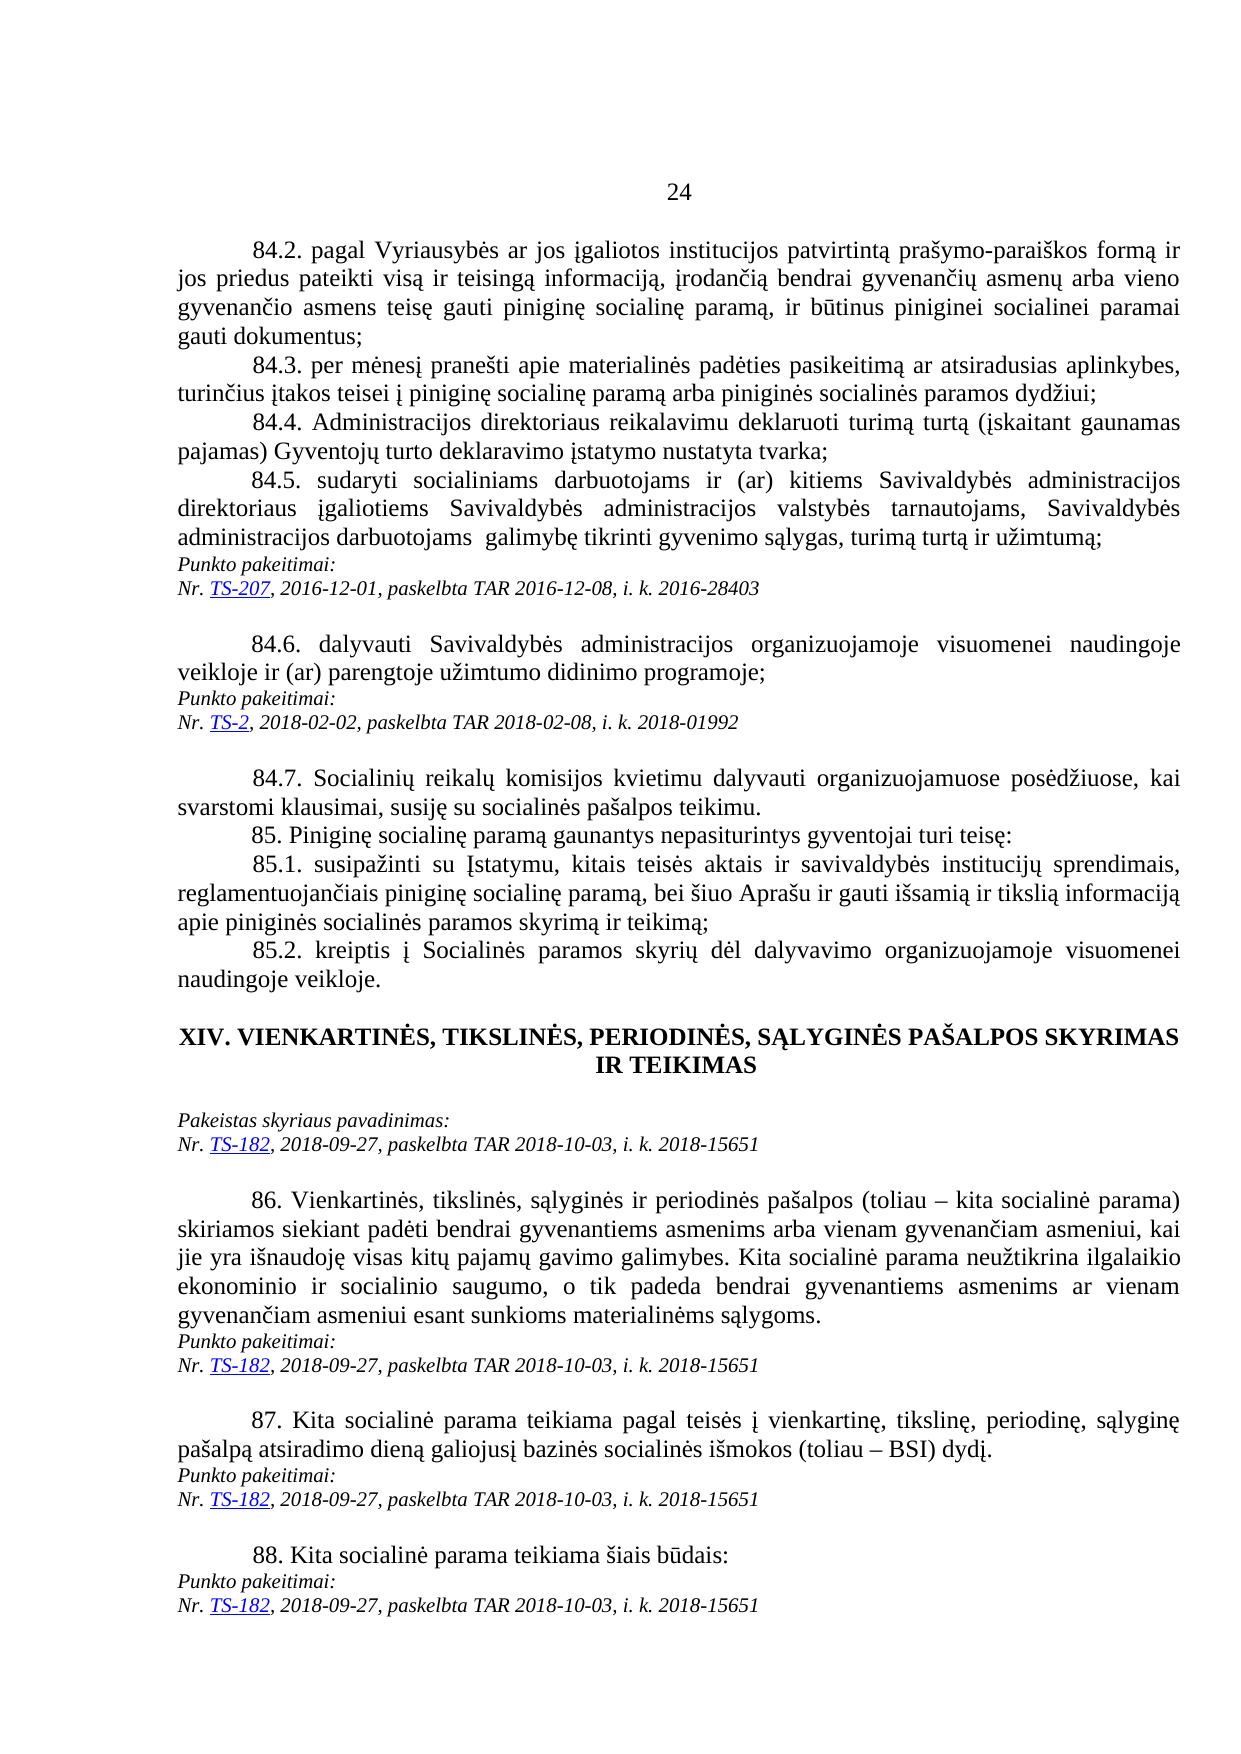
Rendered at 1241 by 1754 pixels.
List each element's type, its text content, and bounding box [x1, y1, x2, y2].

text Punkto pakeitimai: [177, 1463, 1181, 1487]
text 84.5. sudaryti socialiniams darbuotojams ir (ar) kitiems Savivaldybės administracijos direktoriaus įgaliotiems Savivaldybės administracijos valstybės tarnautojams, Savivaldybės administracijos darbuotojams galimybę tikrinti gyvenimo sąlygas, turimą turtą ir užimtumą; [177, 465, 1181, 552]
text Nr. TS-182, 2018-09-27, paskelbta TAR 2018-10-03, i. k. 2018-15651 [177, 1353, 1181, 1377]
text Nr. TS-182, 2018-09-27, paskelbta TAR 2018-10-03, i. k. 2018-15651 [177, 1487, 1181, 1511]
text 87. Kita socialinė parama teikiama pagal teisės į vienkartinę, tikslinę, periodinę, sąlyginę pašalpą atsiradimo dieną galiojusį bazinės socialinės išmokos (toliau – BSI) dydį. [177, 1406, 1181, 1463]
text 85.1. susipažinti su Įstatymu, kitais teisės aktais ir savivaldybės institucijų sprendimais, reglamentuojančiais piniginę socialinę paramą, bei šiuo Aprašu ir gauti išsamią ir tikslią informaciją apie piniginės socialinės paramos skyrimą ir teikimą; [177, 849, 1181, 936]
text 84.4. Administracijos direktoriaus reikalavimu deklaruoti turimą turtą (įskaitant gaunamas pajamas) Gyventojų turto deklaravimo įstatymo nustatyta tvarka; [177, 407, 1181, 465]
text 88. Kita socialinė parama teikiama šiais būdais: [177, 1540, 1181, 1569]
text 84.2. pagal Vyriausybės ar jos įgaliotos institucijos patvirtintą prašymo-paraiškos formą ir jos priedus pateikti visą ir teisingą informaciją, įrodančią bendrai gyvenančių asmenų arba vieno gyvenančio asmens teisę gauti piniginę socialinę paramą, ir būtinus piniginei socialinei paramai gauti dokumentus; [177, 235, 1181, 350]
text Nr. TS-207, 2016-12-01, paskelbta TAR 2016-12-08, i. k. 2016-28403 [177, 576, 1181, 600]
text 84.6. dalyvauti Savivaldybės administracijos organizuojamoje visuomenei naudingoje veikloje ir (ar) parengtoje užimtumo didinimo programoje; [177, 629, 1181, 686]
text 85. Piniginę socialinę paramą gaunantys nepasiturintys gyventojai turi teisę: [177, 821, 1181, 849]
text 85.2. kreiptis į Socialinės paramos skyrių dėl dalyvavimo organizuojamoje visuomenei naudingoje veikloje. [177, 936, 1181, 993]
text 84.7. Socialinių reikalų komisijos kvietimu dalyvauti organizuojamuose posėdžiuose, kai svarstomi klausimai, susiję su socialinės pašalpos teikimu. [177, 763, 1181, 821]
text Nr. TS-182, 2018-09-27, paskelbta TAR 2018-10-03, i. k. 2018-15651 [177, 1593, 1181, 1617]
text 86. Vienkartinės, tikslinės, sąlyginės ir periodinės pašalpos (toliau – kita socialinė parama) skiriamos siekiant padėti bendrai gyvenantiems asmenims arba vienam gyvenančiam asmeniui, kai jie yra išnaudoję visas kitų pajamų gavimo galimybes. Kita socialinė parama neužtikrina ilgalaikio ekonominio ir socialinio saugumo, o tik padeda bendrai gyvenantiems asmenims ar vienam gyvenančiam asmeniui esant sunkioms materialinėms sąlygoms. [177, 1185, 1181, 1329]
text Nr. TS-2, 2018-02-02, paskelbta TAR 2018-02-08, i. k. 2018-01992 [177, 710, 1181, 734]
text Nr. TS-182, 2018-09-27, paskelbta TAR 2018-10-03, i. k. 2018-15651 [177, 1132, 1181, 1156]
text Punkto pakeitimai: [177, 552, 1181, 576]
text Punkto pakeitimai: [177, 686, 1181, 710]
text XIV. VIENKARTINĖS, TIKSLINĖS, PERIODINĖS, SĄLYGINĖS PAŠALPOS SKYRIMAS IR TEIKIMAS [177, 1022, 1181, 1079]
text 84.3. per mėnesį pranešti apie materialinės padėties pasikeitimą ar atsiradusias aplinkybes, turinčius įtakos teisei į piniginę socialinę paramą arba piniginės socialinės paramos dydžiui; [177, 350, 1181, 407]
text Punkto pakeitimai: [177, 1329, 1181, 1353]
text Pakeistas skyriaus pavadinimas: [177, 1108, 1181, 1132]
text Punkto pakeitimai: [177, 1569, 1181, 1593]
